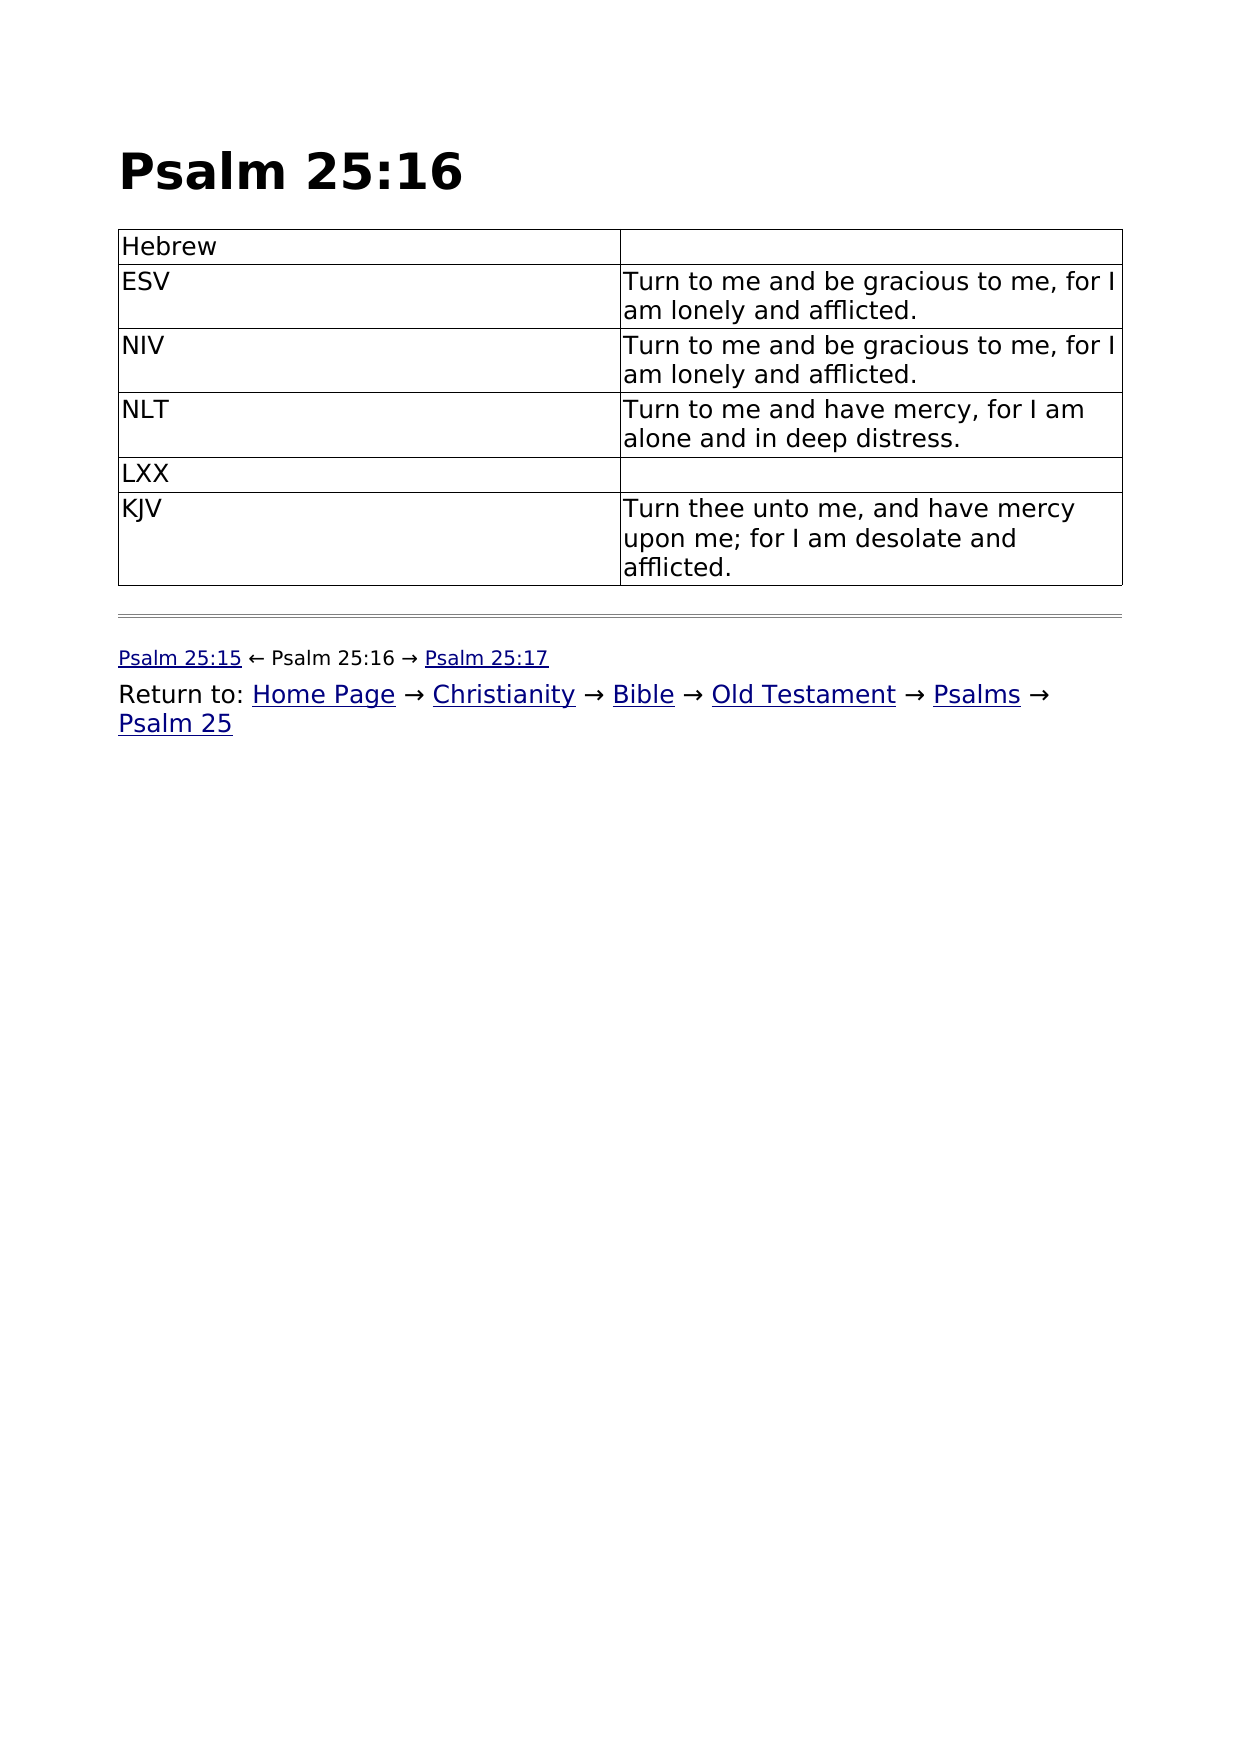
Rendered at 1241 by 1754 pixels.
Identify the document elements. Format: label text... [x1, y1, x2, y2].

table_cell ESV [119, 265, 620, 328]
table_cell KJV [119, 493, 620, 585]
subtitle Psalm 25:16 [118, 143, 1122, 201]
table_cell NIV [119, 329, 620, 392]
table_cell Turn thee unto me, and have mercy upon me; for I am desolate and afflicted. [621, 493, 1122, 585]
text Psalm 25:15 ← Psalm 25:16 → Psalm 25:17 [118, 646, 1122, 680]
table_header [621, 230, 1122, 264]
text Return to: Home Page → Christianity → Bible → Old Testament → Psalms → Psalm 25 [118, 680, 1122, 739]
table_cell LXX [119, 458, 620, 492]
table_cell Turn to me and have mercy, for I am alone and in deep distress. [621, 393, 1122, 457]
table_cell Turn to me and be gracious to me, for I am lonely and afflicted. [621, 265, 1122, 328]
table_cell NLT [119, 393, 620, 457]
table_cell Turn to me and be gracious to me, for I am lonely and afflicted. [621, 329, 1122, 392]
table_cell [621, 458, 1122, 492]
table_header Hebrew [119, 230, 620, 264]
